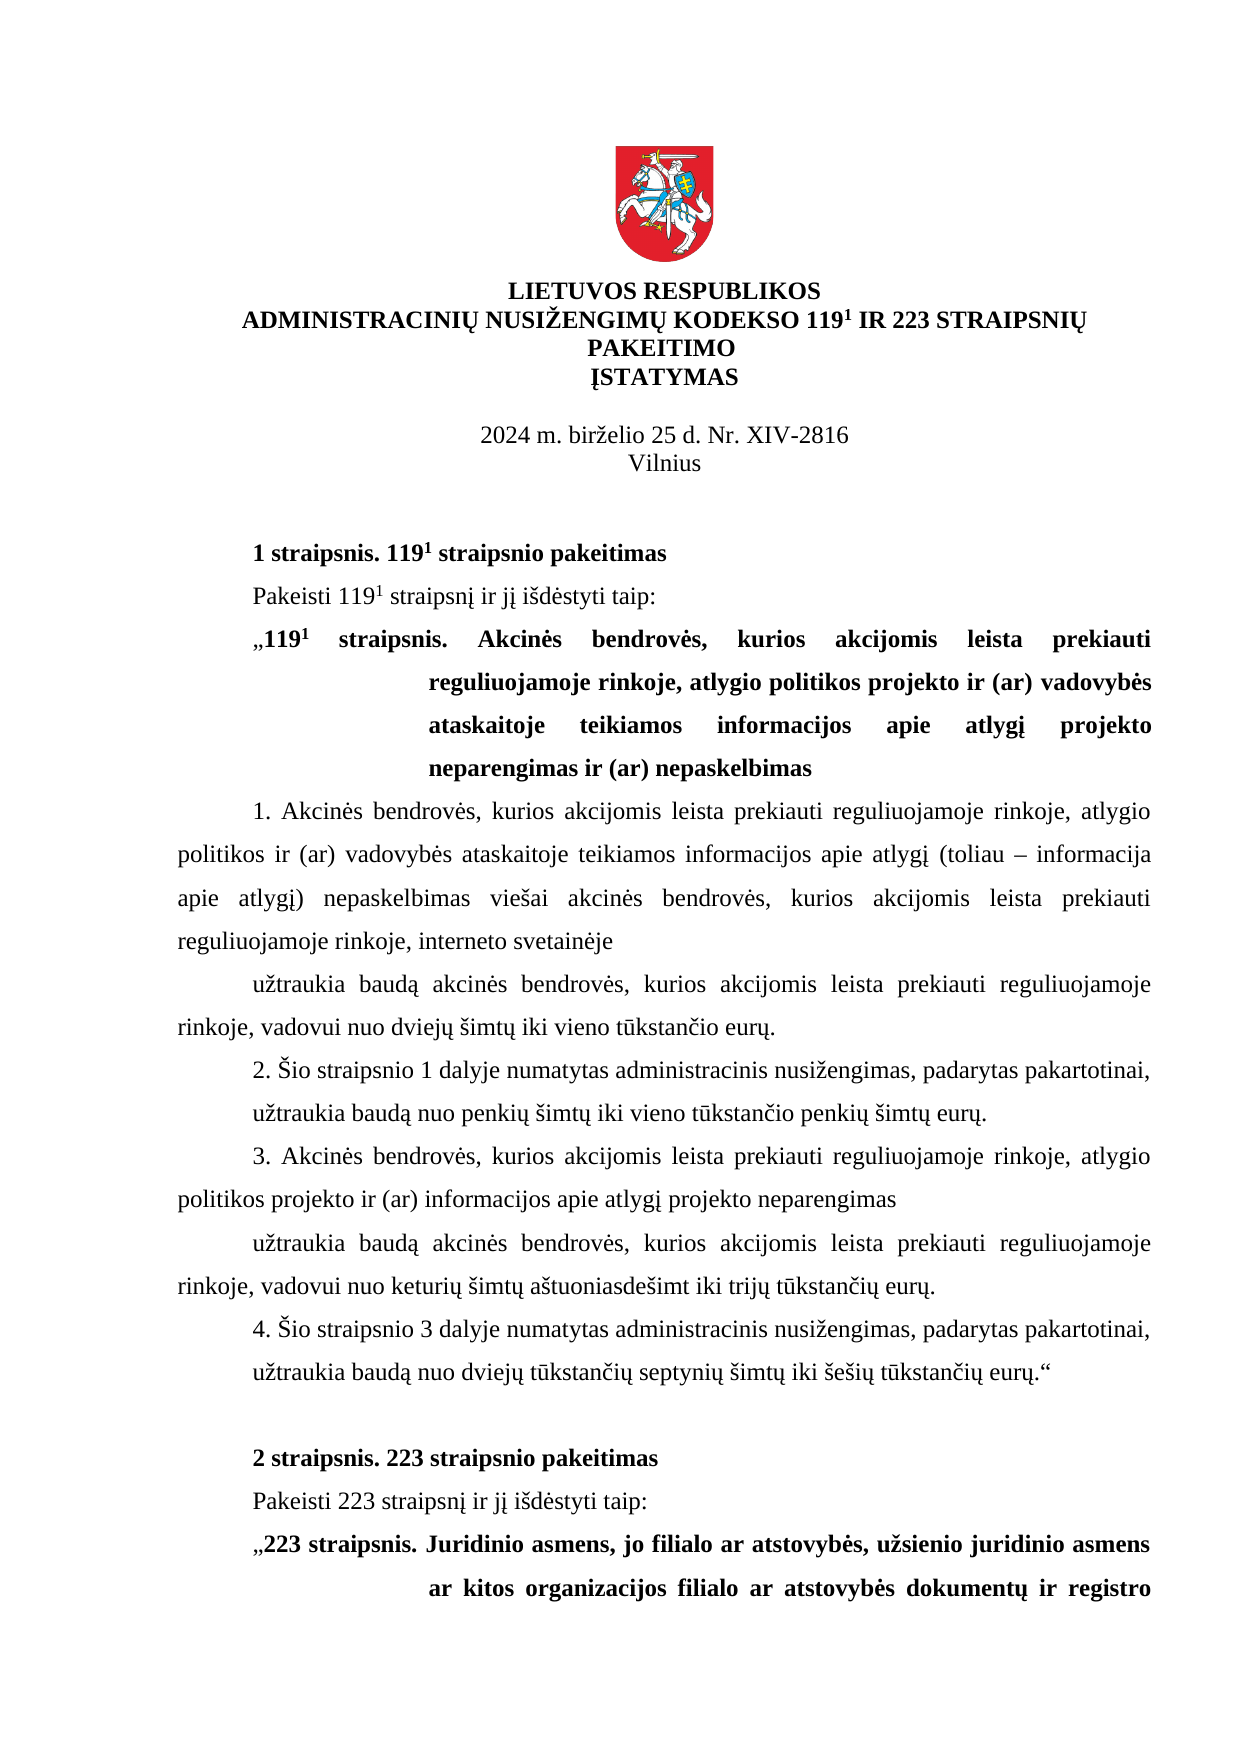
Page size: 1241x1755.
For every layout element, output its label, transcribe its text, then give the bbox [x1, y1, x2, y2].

text Pakeisti 223 straipsnį ir jį išdėstyti taip: [177, 1486, 1152, 1515]
text užtraukia baudą nuo penkių šimtų iki vieno tūkstančio penkių šimtų eurų. [177, 1098, 1152, 1127]
text Pakeisti 1191 straipsnį ir jį išdėstyti taip: [177, 581, 1152, 609]
text 2. Šio straipsnio 1 dalyje numatytas administracinis nusižengimas, padarytas pakartotinai, [177, 1055, 1152, 1084]
text ĮSTATYMAS [177, 362, 1152, 391]
text „223 straipsnis. Juridinio asmens, jo filialo ar atstovybės, užsienio juridinio asmens ar kitos organizacijos filialo ar atstovybės dokumentų ir registro [252, 1529, 1152, 1601]
text užtraukia baudą akcinės bendrovės, kurios akcijomis leista prekiauti reguliuojamoje rinkoje, vadovui nuo keturių šimtų aštuoniasdešimt iki trijų tūkstančių eurų. [177, 1228, 1152, 1299]
text LIETUVOS RESPUBLIKOS [177, 276, 1152, 305]
text užtraukia baudą nuo dviejų tūkstančių septynių šimtų iki šešių tūkstančių eurų.“ [177, 1357, 1152, 1386]
text 2 straipsnis. 223 straipsnio pakeitimas [177, 1443, 1152, 1472]
text Vilnius [177, 448, 1152, 477]
text 1. Akcinės bendrovės, kurios akcijomis leista prekiauti reguliuojamoje rinkoje, atlygio politikos ir (ar) vadovybės ataskaitoje teikiamos informacijos apie atlygį (toliau – informacija apie atlygį) nepaskelbimas viešai akcinės bendrovės, kurios akcijomis leista prekiauti reguliuojamoje rinkoje, interneto svetainėje [177, 796, 1152, 954]
text 4. Šio straipsnio 3 dalyje numatytas administracinis nusižengimas, padarytas pakartotinai, [177, 1314, 1152, 1343]
text 1 straipsnis. 1191 straipsnio pakeitimas [177, 538, 1152, 566]
text ADMINISTRACINIŲ NUSIŽENGIMŲ KODEKSO 1191 IR 223 STRAIPSNIŲ PAKEITIMO [177, 305, 1152, 362]
text „1191 straipsnis. Akcinės bendrovės, kurios akcijomis leista prekiauti reguliuojamoje rinkoje, atlygio politikos projekto ir (ar) vadovybės ataskaitoje teikiamos informacijos apie atlygį projekto neparengimas ir (ar) nepaskelbimas [252, 624, 1152, 782]
text 3. Akcinės bendrovės, kurios akcijomis leista prekiauti reguliuojamoje rinkoje, atlygio politikos projekto ir (ar) informacijos apie atlygį projekto neparengimas [177, 1141, 1152, 1213]
text 2024 m. birželio 25 d. Nr. XIV-2816 [177, 420, 1152, 448]
text užtraukia baudą akcinės bendrovės, kurios akcijomis leista prekiauti reguliuojamoje rinkoje, vadovui nuo dviejų šimtų iki vieno tūkstančio eurų. [177, 969, 1152, 1041]
